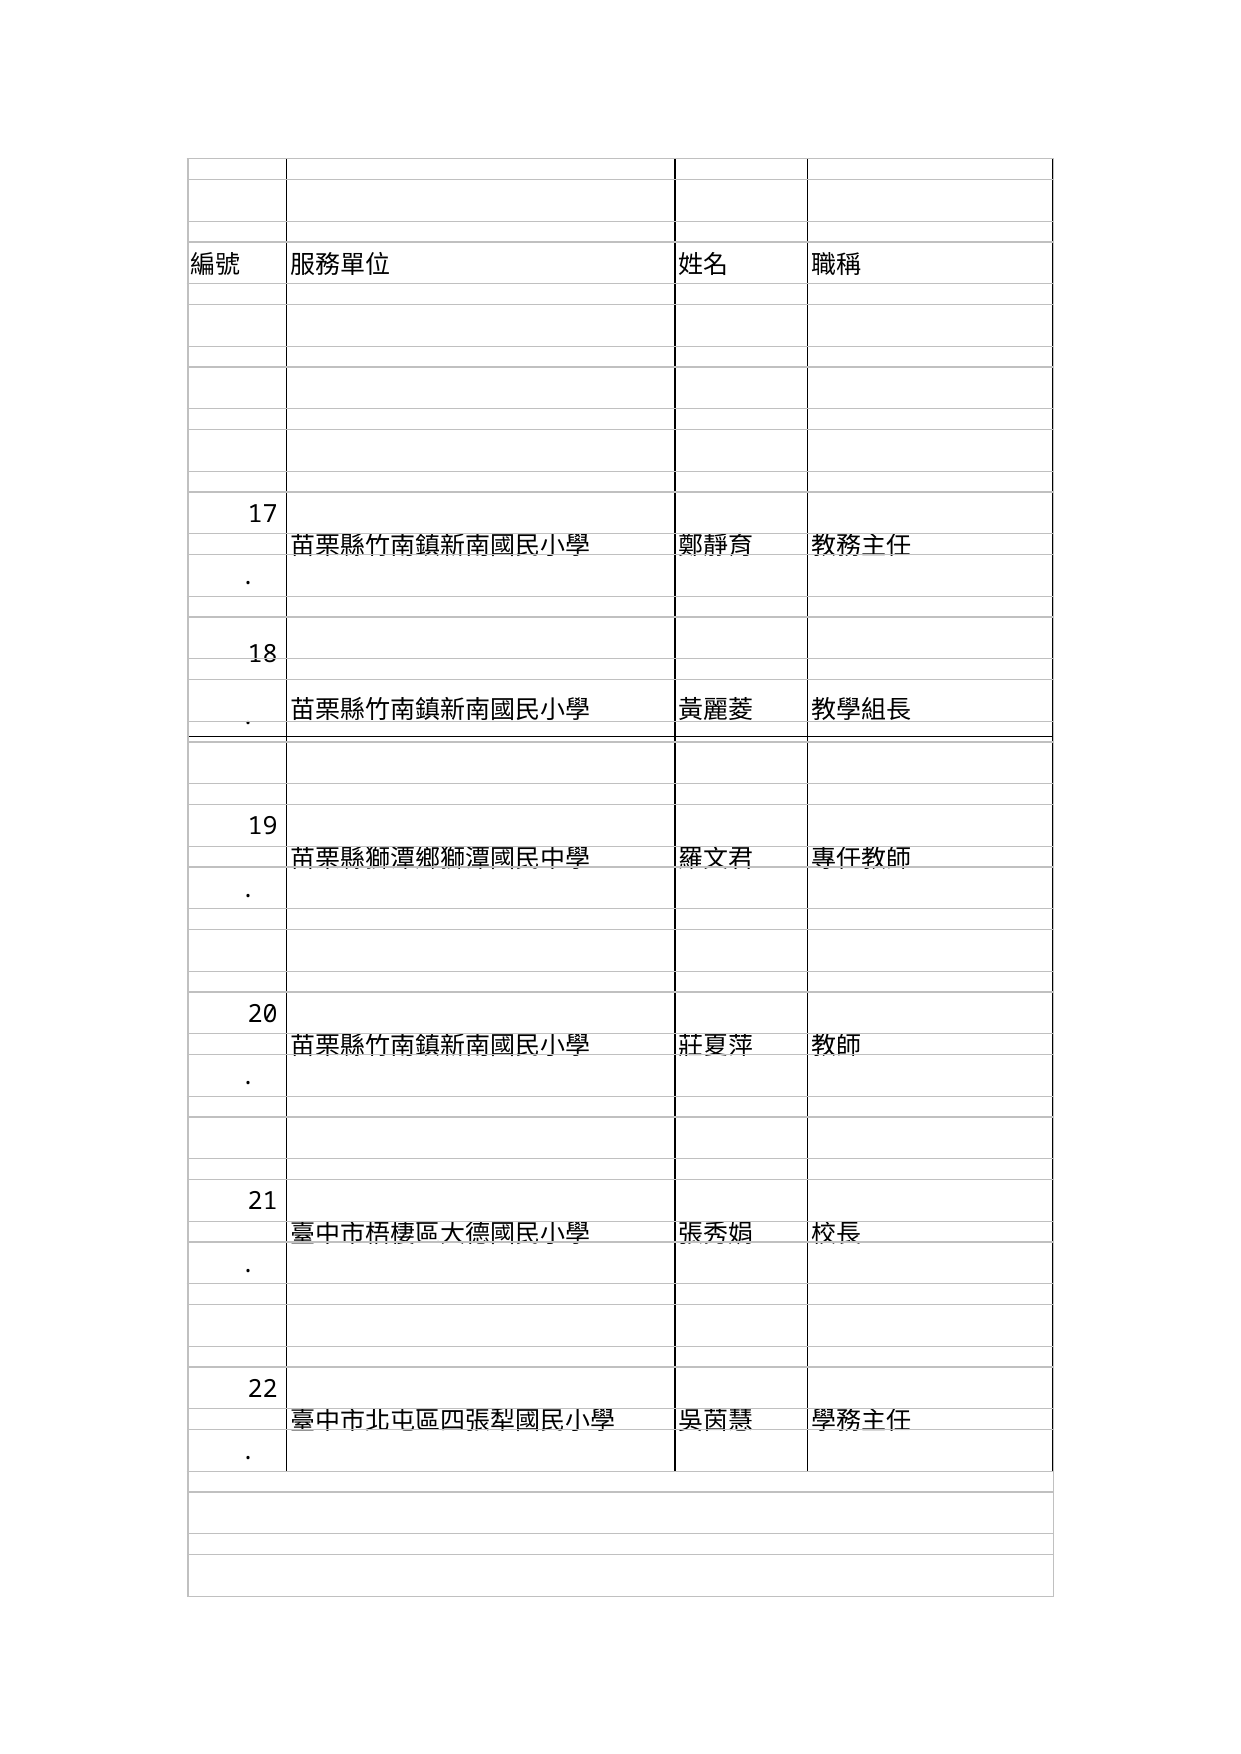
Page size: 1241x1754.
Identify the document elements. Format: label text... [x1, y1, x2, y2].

table_cell [287, 368, 674, 408]
table_cell 專任教師 [824, 847, 843, 866]
table_cell [287, 618, 674, 658]
table_cell 苗栗縣竹南鎮新南國民小學 [419, 1034, 434, 1054]
table_cell [189, 805, 286, 846]
table_cell 教師 [808, 1055, 1052, 1096]
table_cell 臺中市梧棲區大德國民小學 [453, 1222, 492, 1241]
table_cell 教務主任 [808, 430, 1052, 471]
table_cell [189, 555, 286, 596]
table_cell [189, 737, 286, 741]
table_cell 專任教師 [808, 805, 1052, 846]
table_cell 吳茵慧 [676, 1409, 807, 1429]
table_header [808, 222, 1052, 241]
table_cell 苗栗縣竹南鎮新南國民小學 [554, 534, 674, 554]
table_cell 臺中市北屯區四張犁國民小學 [353, 1409, 373, 1429]
table_cell 羅文君 [676, 784, 807, 804]
table_cell 專任教師 [904, 847, 1052, 866]
table_cell [189, 368, 286, 408]
table_cell [189, 784, 286, 804]
table_cell 臺中市梧棲區大德國民小學 [528, 1222, 552, 1241]
table_cell 臺中市北屯區四張犁國民小學 [328, 1409, 352, 1429]
table_cell 苗栗縣竹南鎮新南國民小學 [528, 534, 552, 554]
table_cell 校長 [808, 1180, 1052, 1221]
table_cell 苗栗縣竹南鎮新南國民小學 [381, 1034, 401, 1054]
table_cell 張秀娟 [676, 1097, 807, 1116]
table_cell 鄭靜育 [676, 534, 685, 554]
table_header [676, 180, 807, 221]
table_cell 吳茵慧 [676, 1305, 807, 1346]
table_cell [189, 847, 286, 866]
table_cell 鄭靜育 [676, 493, 807, 533]
table_cell 苗栗縣竹南鎮新南國民小學 [287, 1034, 327, 1054]
table_cell 張秀娟 [733, 1222, 807, 1241]
table_cell 苗栗縣獅潭鄉獅潭國民中學 [460, 847, 492, 866]
table_cell 苗栗縣竹南鎮新南國民小學 [328, 534, 346, 554]
table_cell [266, 646, 273, 652]
table_cell 苗栗縣竹南鎮新南國民小學 [419, 534, 434, 554]
table_cell 臺中市梧棲區大德國民小學 [419, 1222, 451, 1241]
table_cell 專任教師 [808, 743, 1052, 783]
table_cell 莊夏萍 [676, 1034, 685, 1054]
table_cell 吳茵慧 [676, 1368, 807, 1408]
table_cell 教務主任 [808, 534, 819, 554]
table_cell 苗栗縣獅潭鄉獅潭國民中學 [287, 847, 327, 866]
table_cell 臺中市梧棲區大德國民小學 [353, 1222, 370, 1241]
table_cell 羅文君 [676, 868, 807, 908]
table_cell [808, 597, 1052, 616]
table_cell 校長 [843, 1235, 852, 1241]
table_cell 苗栗縣獅潭鄉獅潭國民中學 [528, 847, 551, 866]
table_cell 臺中市梧棲區大德國民小學 [554, 1222, 674, 1241]
table_cell 苗栗縣竹南鎮新南國民小學 [404, 1034, 420, 1054]
table_cell 鄭靜育 [676, 430, 807, 471]
table_header 編號 [189, 243, 286, 283]
table_cell 苗栗縣竹南鎮新南國民小學 [404, 534, 420, 554]
table_cell 鄭靜育 [696, 534, 748, 554]
table_cell 教務主任 [808, 472, 1052, 491]
table_cell 苗栗縣竹南鎮新南國民小學 [494, 1036, 511, 1053]
table_cell [189, 993, 286, 1033]
table_cell [676, 368, 807, 408]
table_cell 專任教師 [843, 847, 869, 866]
table_cell [189, 1243, 286, 1283]
table_cell 苗栗縣獅潭鄉獅潭國民中學 [287, 805, 674, 846]
table_cell 莊夏萍 [696, 1034, 714, 1054]
table_cell 教師 [808, 993, 1052, 1033]
table_cell [189, 1055, 286, 1096]
table_cell [189, 909, 286, 929]
table_cell 苗栗縣竹南鎮新南國民小學 [432, 534, 446, 554]
table_cell 教務主任 [808, 555, 1052, 596]
table_cell 苗栗縣竹南鎮新南國民小學 [328, 1034, 346, 1054]
table_cell 專任教師 [878, 847, 891, 866]
table_cell 張秀娟 [676, 1159, 807, 1179]
table_cell 學務主任 [808, 1305, 1052, 1346]
table_cell 莊夏萍 [676, 1055, 807, 1096]
table_cell 張秀娟 [691, 1222, 714, 1241]
table_cell 教務主任 [828, 534, 844, 554]
table_cell 校長 [818, 1233, 826, 1241]
table_cell [808, 305, 1052, 346]
table_cell 苗栗縣竹南鎮新南國民小學 [287, 555, 674, 596]
table_header [808, 180, 1052, 221]
table_cell 苗栗縣竹南鎮新南國民小學 [287, 472, 674, 491]
table_cell 苗栗縣獅潭鄉獅潭國民中學 [385, 847, 421, 866]
table_cell 莊夏萍 [745, 1034, 807, 1054]
table_cell [808, 618, 1052, 658]
table_cell 鄭靜育 [687, 534, 694, 554]
table_cell 羅文君 [676, 805, 807, 846]
table_cell 苗栗縣竹南鎮新南國民小學 [456, 534, 476, 554]
table_cell [287, 305, 674, 346]
table_cell [287, 722, 674, 736]
table_cell [287, 347, 674, 366]
table_cell 臺中市梧棲區大德國民小學 [287, 1118, 674, 1158]
table_cell 羅文君 [676, 847, 691, 866]
table_cell 莊夏萍 [676, 993, 807, 1033]
table_cell 教師 [840, 1034, 852, 1054]
table_cell [189, 722, 286, 736]
table_cell [189, 1180, 286, 1221]
table_cell 臺中市梧棲區大德國民小學 [328, 1222, 352, 1241]
table_cell 臺中市北屯區四張犁國民小學 [403, 1409, 419, 1429]
table_header [676, 222, 807, 241]
table_cell [189, 1368, 286, 1408]
table_cell 教師 [819, 1043, 828, 1054]
table_cell 鄭靜育 [741, 534, 807, 554]
table_cell 臺中市北屯區四張犁國民小學 [287, 1430, 674, 1471]
table_cell 張秀娟 [676, 1222, 685, 1241]
table_cell 教師 [808, 930, 1052, 971]
table_cell 臺中市北屯區四張犁國民小學 [519, 1411, 536, 1428]
table_cell 苗栗縣竹南鎮新南國民小學 [456, 1034, 476, 1054]
table_cell 羅文君 [736, 847, 807, 866]
table_cell 教師 [828, 1034, 841, 1054]
table_cell [189, 1430, 286, 1471]
table_cell [808, 347, 1052, 366]
table_cell [808, 284, 1052, 304]
table_cell 苗栗縣竹南鎮新南國民小學 [287, 680, 674, 721]
table_cell 苗栗縣獅潭鄉獅潭國民中學 [287, 784, 674, 804]
table_cell 校長 [808, 1118, 1052, 1158]
table_cell 鄭靜育 [733, 545, 747, 554]
table_cell 學務主任 [874, 1409, 893, 1429]
table_header [808, 159, 1052, 179]
table_cell 黃麗菱 [676, 680, 807, 721]
table_cell 羅文君 [710, 852, 721, 861]
table_cell 專任教師 [890, 847, 902, 866]
table_cell 臺中市梧棲區大德國民小學 [287, 1180, 674, 1221]
table_cell 苗栗縣竹南鎮新南國民小學 [348, 1034, 371, 1054]
table_header [287, 222, 674, 241]
table_cell 專任教師 [869, 856, 878, 866]
table_cell 苗栗縣竹南鎮新南國民小學 [287, 493, 674, 533]
table_cell [287, 597, 674, 616]
table_cell [189, 1034, 286, 1054]
table_cell [189, 868, 286, 908]
table_cell 教師 [808, 972, 1052, 991]
table_cell [808, 659, 1052, 679]
table_cell 教務主任 [874, 534, 893, 554]
table_cell 鄭靜育 [676, 472, 807, 491]
table_cell 苗栗縣竹南鎮新南國民小學 [528, 1034, 552, 1054]
table_cell 臺中市梧棲區大德國民小學 [371, 1222, 394, 1241]
table_cell 張秀娟 [676, 1243, 807, 1283]
table_header [287, 159, 674, 179]
table_cell [189, 972, 286, 991]
table_cell 校長 [818, 1222, 842, 1241]
table_cell 教務主任 [819, 543, 828, 554]
table_cell 吳茵慧 [676, 1430, 807, 1471]
table_header 姓名 [676, 243, 807, 283]
table_cell [287, 284, 674, 304]
table_cell 校長 [844, 1222, 1052, 1241]
table_cell 苗栗縣竹南鎮新南國民小學 [287, 993, 674, 1033]
table_cell 莊夏萍 [676, 909, 807, 929]
table_cell 臺中市梧棲區大德國民小學 [287, 1097, 674, 1116]
table_cell 苗栗縣竹南鎮新南國民小學 [287, 409, 674, 429]
table_header [189, 222, 286, 241]
table_cell [189, 409, 286, 429]
table_cell [189, 347, 286, 366]
table_cell 臺中市梧棲區大德國民小學 [494, 1224, 511, 1241]
table_cell [808, 722, 1052, 736]
table_cell 學務主任 [843, 1409, 874, 1429]
table_cell 學務主任 [808, 1347, 1052, 1366]
table_cell 苗栗縣竹南鎮新南國民小學 [348, 534, 371, 554]
table_cell 苗栗縣竹南鎮新南國民小學 [494, 536, 511, 553]
table_cell 臺中市梧棲區大德國民小學 [404, 1222, 418, 1241]
table_cell 苗栗縣獅潭鄉獅潭國民中學 [287, 737, 674, 741]
table_cell 鄭靜育 [696, 536, 700, 551]
table_header [676, 159, 807, 179]
table_cell 羅文君 [683, 847, 715, 866]
table_cell 學務主任 [808, 1368, 1052, 1408]
table_header [189, 159, 286, 179]
table_cell 校長 [808, 1159, 1052, 1179]
table_cell 校長 [808, 1243, 1052, 1283]
table_cell [189, 493, 286, 533]
table_cell 臺中市北屯區四張犁國民小學 [287, 1305, 674, 1346]
table_cell 羅文君 [676, 737, 807, 741]
table_cell 鄭靜育 [676, 409, 807, 429]
table_cell 張秀娟 [711, 1235, 723, 1241]
table_header [189, 180, 286, 221]
table_cell 臺中市梧棲區大德國民小學 [287, 1159, 674, 1179]
table_cell [808, 368, 1052, 408]
table_cell 莊夏萍 [676, 930, 807, 971]
table_cell 臺中市北屯區四張犁國民小學 [579, 1409, 674, 1429]
table_cell 學務主任 [808, 1409, 844, 1429]
table_cell 苗栗縣獅潭鄉獅潭國民中學 [553, 847, 674, 866]
table_cell 苗栗縣竹南鎮新南國民小學 [287, 909, 674, 929]
table_cell 臺中市北屯區四張犁國民小學 [287, 1347, 674, 1366]
table_cell 教務主任 [808, 493, 1052, 533]
table_cell 苗栗縣竹南鎮新南國民小學 [554, 1034, 674, 1054]
table_header 職稱 [808, 243, 1052, 283]
table_cell 臺中市北屯區四張犁國民小學 [478, 1409, 517, 1429]
table_cell [189, 930, 286, 971]
table_cell [189, 1409, 286, 1429]
table_cell 羅文君 [716, 847, 738, 866]
table_cell 苗栗縣獅潭鄉獅潭國民中學 [287, 743, 674, 783]
table_cell 張秀娟 [682, 1222, 689, 1233]
table_cell [189, 472, 286, 491]
table_cell [676, 597, 807, 616]
table_cell [189, 1159, 286, 1179]
table_cell [189, 618, 286, 658]
table_cell 苗栗縣竹南鎮新南國民小學 [287, 930, 674, 971]
table_cell [189, 659, 286, 679]
table_cell 苗栗縣獅潭鄉獅潭國民中學 [348, 847, 370, 866]
table_cell 苗栗縣竹南鎮新南國民小學 [381, 534, 401, 554]
table_cell 苗栗縣竹南鎮新南國民小學 [479, 534, 492, 554]
table_header [287, 180, 674, 221]
table_cell 專任教師 [808, 868, 1052, 908]
table_cell [189, 284, 286, 304]
table_cell 校長 [808, 1222, 816, 1241]
table_cell 苗栗縣獅潭鄉獅潭國民中學 [328, 847, 346, 866]
table_cell [676, 305, 807, 346]
table_cell 吳茵慧 [676, 1347, 807, 1366]
table_cell 鄭靜育 [676, 555, 807, 596]
table_cell 苗栗縣竹南鎮新南國民小學 [287, 972, 674, 991]
table_cell 苗栗縣竹南鎮新南國民小學 [432, 1034, 446, 1054]
table_cell 教師 [808, 909, 1052, 929]
table_cell [189, 430, 286, 471]
table_cell [189, 534, 286, 554]
table_cell [189, 1097, 286, 1116]
table_cell [189, 1305, 286, 1346]
table_cell 教務主任 [808, 409, 1052, 429]
table_cell [676, 347, 807, 366]
table_cell 教師 [808, 1034, 819, 1054]
table_cell [676, 722, 807, 736]
table_cell 莊夏萍 [686, 1034, 695, 1054]
table_cell 專任教師 [808, 784, 1052, 804]
table_cell 苗栗縣竹南鎮新南國民小學 [287, 1055, 674, 1096]
table_cell 臺中市梧棲區大德國民小學 [287, 1222, 326, 1241]
table_cell 臺中市梧棲區大德國民小學 [287, 1243, 674, 1283]
table_cell 學務主任 [808, 1430, 1052, 1471]
table_cell 教師 [854, 1034, 1052, 1054]
table_cell 臺中市北屯區四張犁國民小學 [287, 1368, 674, 1408]
table_cell 臺中市北屯區四張犁國民小學 [287, 1409, 326, 1429]
table_cell 莊夏萍 [676, 972, 807, 991]
table_cell 苗栗縣竹南鎮新南國民小學 [479, 1034, 492, 1054]
table_cell [189, 597, 286, 616]
table_cell 莊夏萍 [713, 1034, 744, 1054]
table_cell 臺中市北屯區四張犁國民小學 [381, 1409, 401, 1429]
table_cell 苗栗縣竹南鎮新南國民小學 [287, 534, 327, 554]
table_cell 臺中市北屯區四張犁國民小學 [553, 1409, 577, 1429]
table_cell [189, 680, 286, 721]
table_cell 學務主任 [893, 1409, 1052, 1429]
table_cell 校長 [808, 1097, 1052, 1116]
table_cell [189, 1118, 286, 1158]
table_cell 苗栗縣獅潭鄉獅潭國民中學 [494, 849, 511, 866]
table_cell 學務主任 [808, 1284, 1052, 1304]
table_cell [676, 284, 807, 304]
table_cell [189, 1347, 286, 1366]
table_cell 吳茵慧 [708, 1416, 723, 1428]
table_cell [189, 1222, 286, 1241]
table_cell 張秀娟 [676, 1180, 807, 1221]
table_cell [189, 743, 286, 783]
table_cell 教務主任 [893, 534, 1052, 554]
table_cell 臺中市北屯區四張犁國民小學 [287, 1284, 674, 1304]
table_cell 吳茵慧 [676, 1284, 807, 1304]
table_cell 專任教師 [808, 737, 1052, 741]
table_cell [676, 659, 807, 679]
table_cell [189, 1284, 286, 1304]
table_header 服務單位 [287, 243, 674, 283]
table_cell 張秀娟 [676, 1118, 807, 1158]
table_cell 苗栗縣獅潭鄉獅潭國民中學 [287, 868, 674, 908]
table_cell 張秀娟 [716, 1222, 733, 1241]
table_cell 專任教師 [808, 847, 827, 866]
table_cell 教學組長 [808, 680, 1052, 721]
table_cell 羅文君 [676, 743, 807, 783]
table_cell [189, 305, 286, 346]
table_cell 苗栗縣竹南鎮新南國民小學 [287, 430, 674, 471]
table_cell [287, 659, 674, 679]
table_cell 臺中市北屯區四張犁國民小學 [419, 1409, 472, 1429]
table_cell 教務主任 [843, 534, 874, 554]
table_cell [676, 618, 807, 658]
